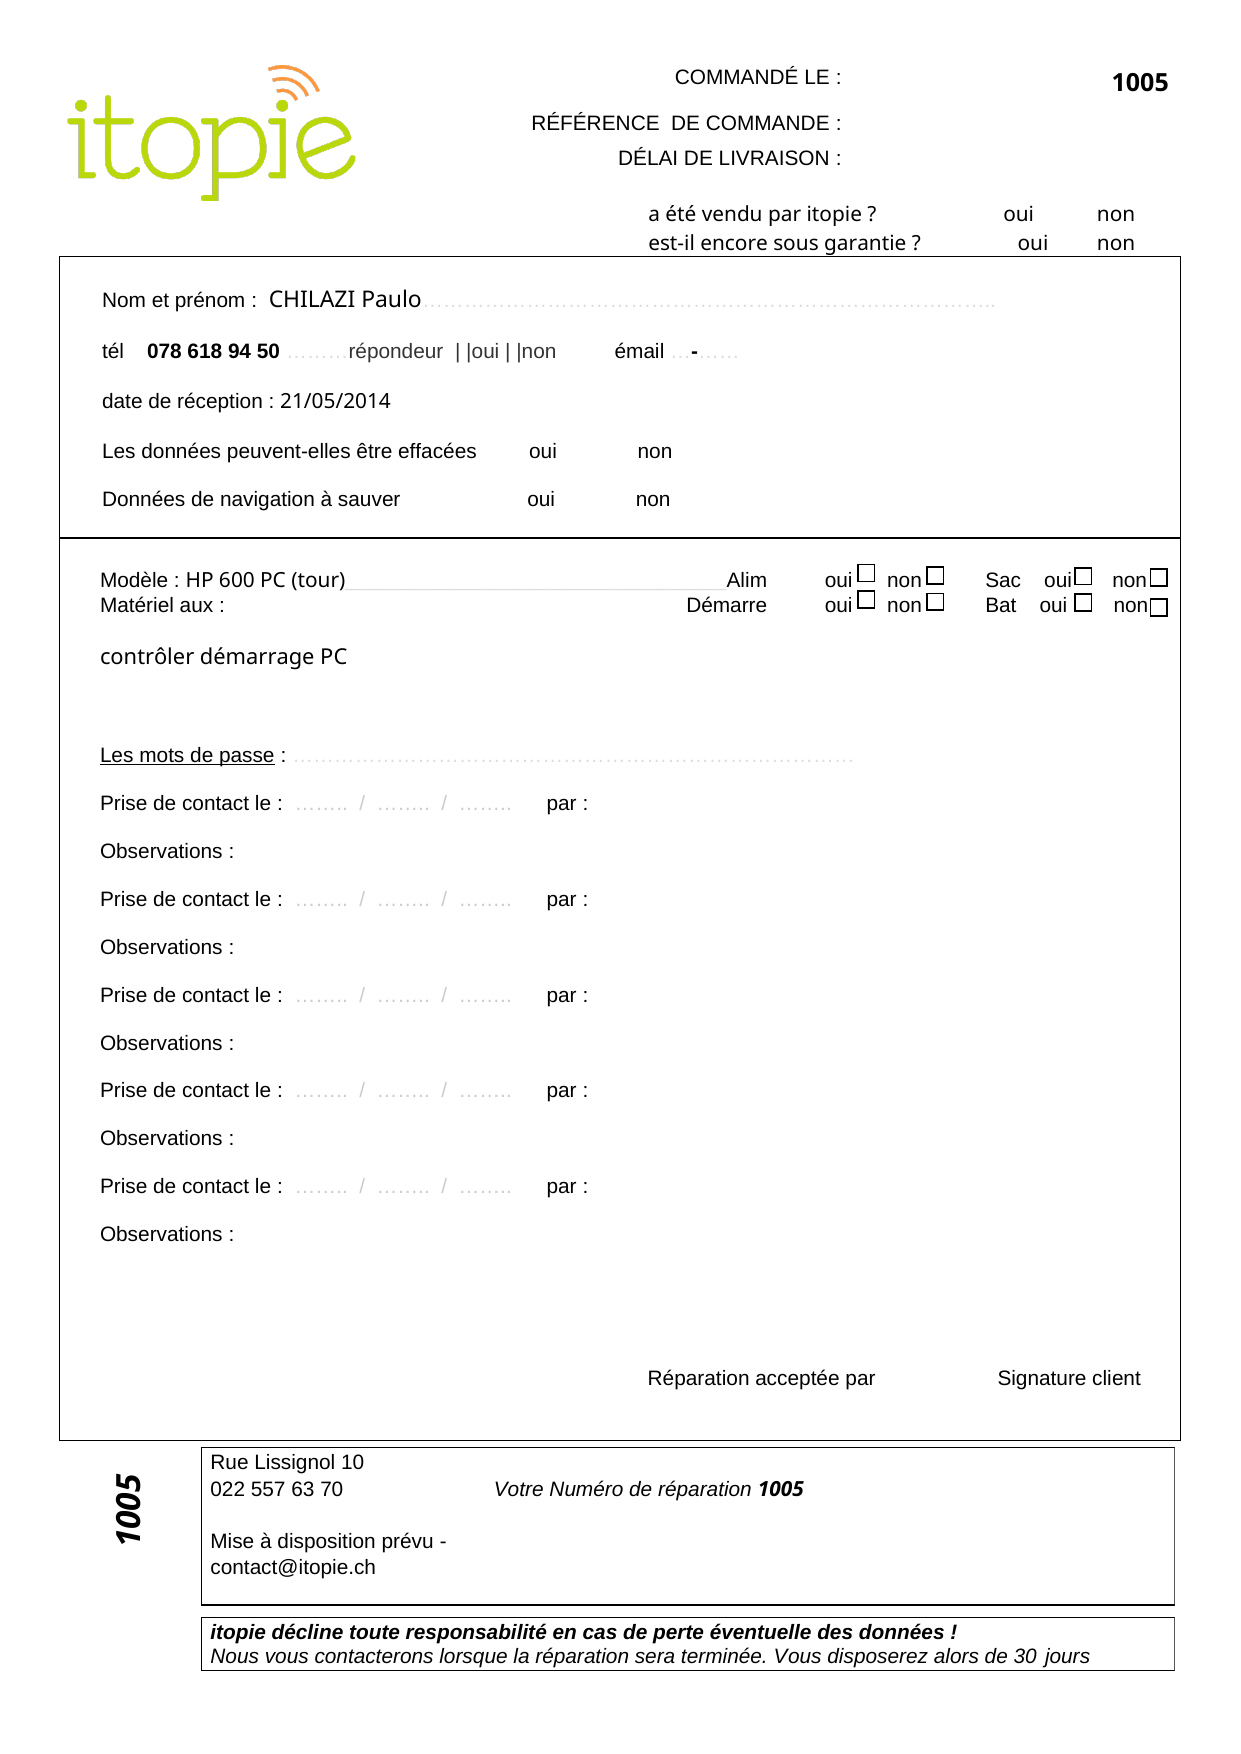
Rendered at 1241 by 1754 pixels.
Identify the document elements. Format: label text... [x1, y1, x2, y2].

table_cell [847, 140, 1180, 175]
table_cell [847, 105, 1180, 140]
text Prise de contact le : …….. / …….. / …….. par : [60, 788, 1180, 815]
table_cell RÉFÉRENCE DE COMMANDE : [490, 105, 847, 140]
text Observations : [60, 1027, 1180, 1054]
table_header 1005 [59, 1441, 195, 1677]
text Prise de contact le : …….. / …….. / …….. par : [60, 1075, 1180, 1102]
text Modèle : HP 600 PC (tour) Alim oui non Sac oui non [948, 562, 1180, 590]
table_cell DÉLAI DE LIVRAISON : [490, 140, 847, 175]
text Prise de contact le : …….. / …….. / …….. par : [60, 1171, 1180, 1198]
text Prise de contact le : …….. / …….. / …….. par : [60, 883, 1180, 911]
text Observations : [60, 931, 1180, 958]
text Observations : [60, 1219, 1180, 1246]
text Modèle : HP 600 PC (tour) Alim oui non Sac oui non [879, 562, 925, 590]
table_header COMMANDÉ LE : [490, 59, 847, 104]
text Nom et prénom : CHILAZI Paulo……………………………………………………………………….. [60, 280, 1180, 314]
text Prise de contact le : …….. / …….. / …….. par : [60, 979, 1180, 1006]
text Modèle : HP 600 PC (tour) Alim oui non Sac oui non [60, 562, 856, 590]
text Matériel aux : Démarre oui non Bat oui non [60, 590, 1180, 617]
text Données de navigation à sauver oui non [60, 484, 1180, 511]
text a été vendu par itopie ? oui non [59, 199, 1181, 228]
text tél 078 618 94 50 ………répondeur | |oui | |non émail …-…… [60, 335, 1180, 362]
text Les données peuvent-elles être effacées oui non [60, 436, 1180, 463]
text est-il encore sous garantie ? oui non [59, 228, 1181, 256]
table_header Rue Lissignol 10 022 557 63 70 Votre Numéro de réparation 1005 Mise à disposition prévu - contact@itopie.ch [195, 1441, 1180, 1611]
text Réparation acceptée par Signature client [60, 1363, 1180, 1390]
text Observations : [60, 836, 1180, 863]
text Les mots de passe : ……………………………………………………………………… [60, 740, 1180, 767]
table_cell itopie décline toute responsabilité en cas de perte éventuelle des données ! Nous vous contacterons lorsque la réparation sera terminée. Vous disposerez alors de 30 jours [195, 1611, 1180, 1677]
table_header 1005 [847, 59, 1180, 104]
text contrôler démarrage PC [60, 638, 1180, 671]
picture [67, 65, 356, 201]
text Observations : [60, 1123, 1180, 1150]
text date de réception : 21/05/2014 [60, 383, 1180, 415]
